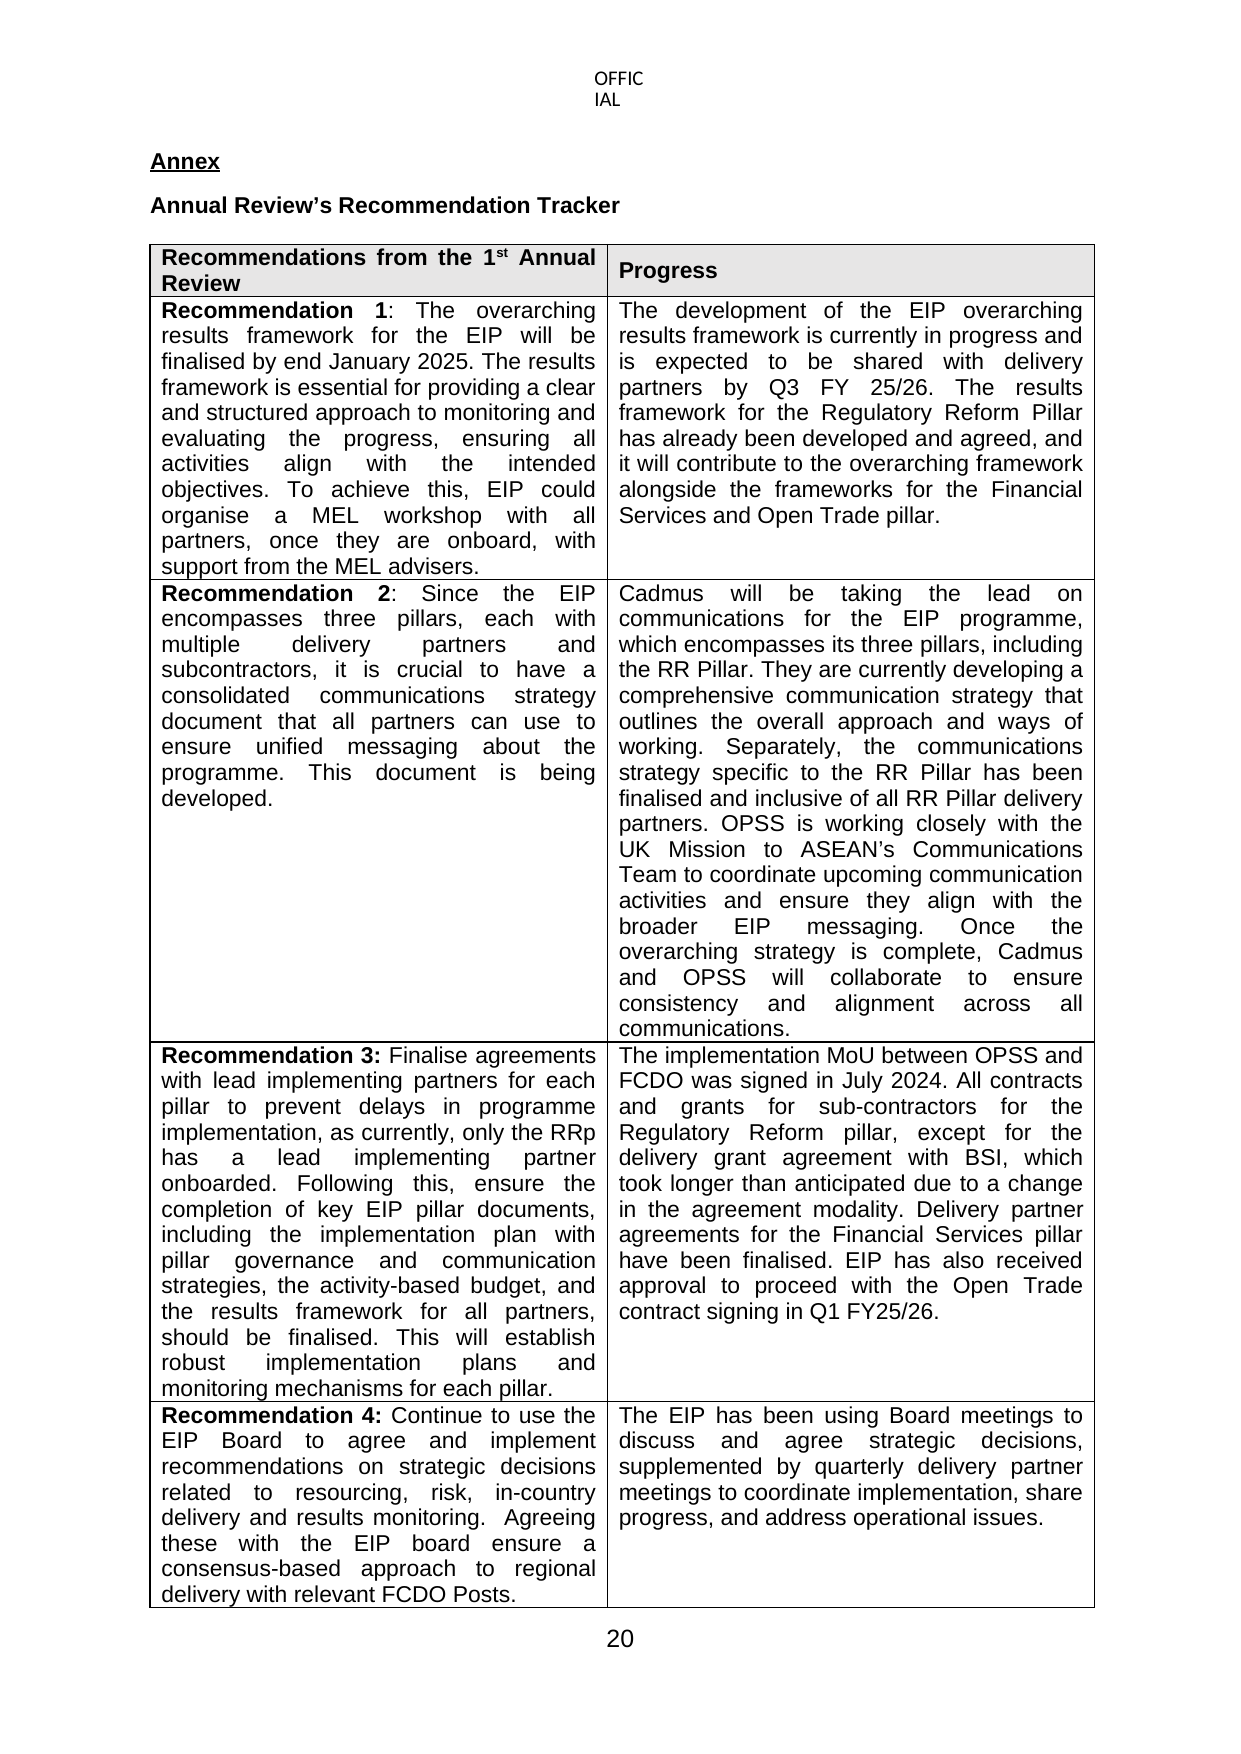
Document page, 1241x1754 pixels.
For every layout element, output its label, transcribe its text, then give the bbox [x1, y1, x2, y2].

text Annual Review’s Recommendation Tracker [150, 193, 1090, 218]
table_cell Cadmus will be taking the lead on communications for the EIP programme, which encompasses its three pillars, including the RR Pillar. They are currently developing a comprehensive communication strategy that outlines the overall approach and ways of working. Separately, the communications strategy specific to the RR Pillar has been finalised and inclusive of all RR Pillar delivery partners. OPSS is working closely with the UK Mission to ASEAN’s Communications Team to coordinate upcoming communication activities and ensure they align with the broader EIP messaging. Once the overarching strategy is complete, Cadmus and OPSS will collaborate to ensure consistency and alignment across all communications. [608, 580, 1094, 1041]
table_cell The EIP has been using Board meetings to discuss and agree strategic decisions, supplemented by quarterly delivery partner meetings to coordinate implementation, share progress, and address operational issues. [608, 1402, 1094, 1607]
table_cell Recommendation 2: Since the EIP encompasses three pillars, each with multiple delivery partners and subcontractors, it is crucial to have a consolidated communications strategy document that all partners can use to ensure unified messaging about the programme. This document is being developed. [151, 580, 607, 1041]
table_header Progress [608, 245, 1094, 296]
table_cell The implementation MoU between OPSS and FCDO was signed in July 2024. All contracts and grants for sub-contractors for the Regulatory Reform pillar, except for the delivery grant agreement with BSI, which took longer than anticipated due to a change in the agreement modality. Delivery partner agreements for the Financial Services pillar have been finalised. EIP has also received approval to proceed with the Open Trade contract signing in Q1 FY25/26. [608, 1043, 1094, 1401]
table_cell Recommendation 4: Continue to use the EIP Board to agree and implement recommendations on strategic decisions related to resourcing, risk, in-country delivery and results monitoring. Agreeing these with the EIP board ensure a consensus-based approach to regional delivery with relevant FCDO Posts. [151, 1402, 607, 1607]
table_cell Recommendation 1: The overarching results framework for the EIP will be finalised by end January 2025. The results framework is essential for providing a clear and structured approach to monitoring and evaluating the progress, ensuring all activities align with the intended objectives. To achieve this, EIP could organise a MEL workshop with all partners, once they are onboard, with support from the MEL advisers. [151, 297, 607, 579]
text Annex [150, 148, 1090, 174]
table_cell Recommendation 3: Finalise agreements with lead implementing partners for each pillar to prevent delays in programme implementation, as currently, only the RRp has a lead implementing partner onboarded. Following this, ensure the completion of key EIP pillar documents, including the implementation plan with pillar governance and communication strategies, the activity-based budget, and the results framework for all partners, should be finalised. This will establish robust implementation plans and monitoring mechanisms for each pillar. [151, 1043, 607, 1401]
table_cell The development of the EIP overarching results framework is currently in progress and is expected to be shared with delivery partners by Q3 FY 25/26. The results framework for the Regulatory Reform Pillar has already been developed and agreed, and it will contribute to the overarching framework alongside the frameworks for the Financial Services and Open Trade pillar. [608, 297, 1094, 579]
table_header Recommendations from the 1st Annual Review [151, 245, 607, 296]
